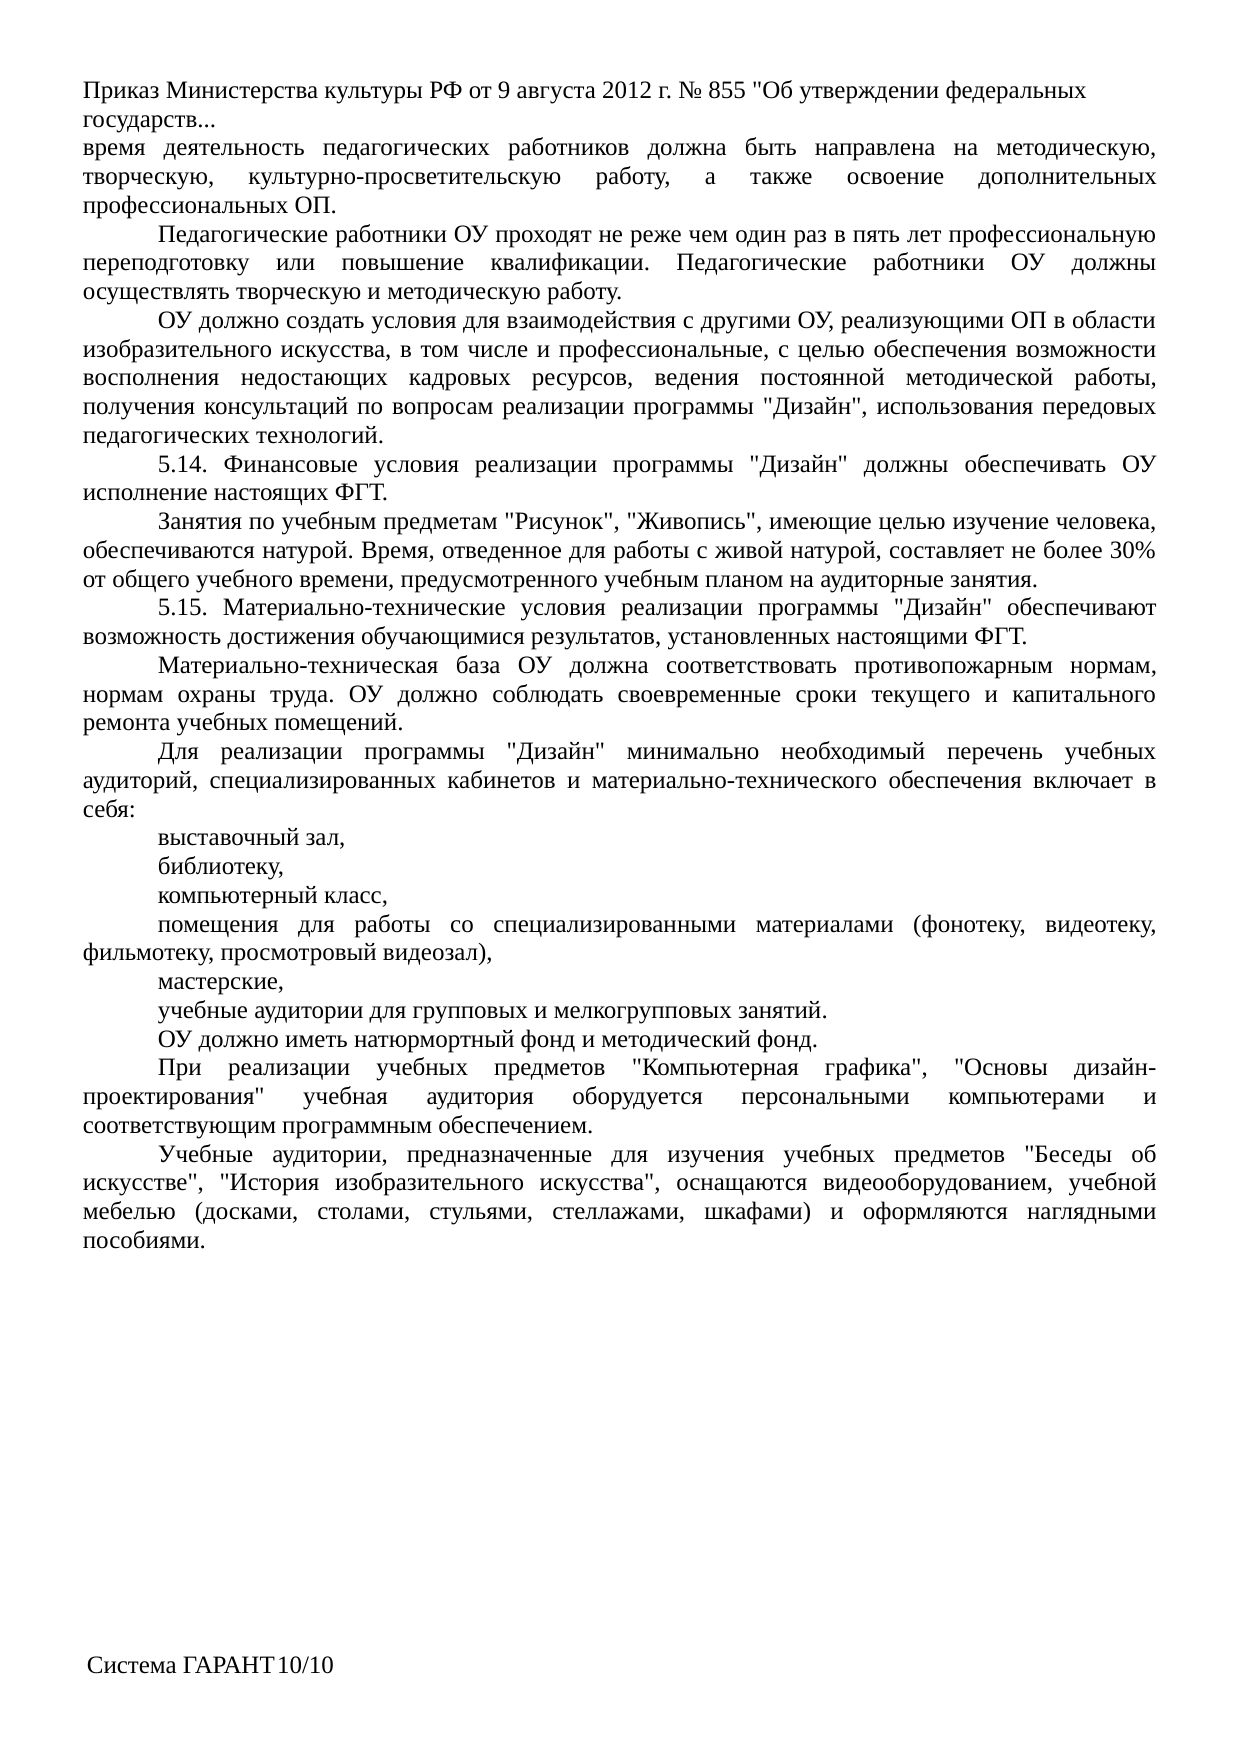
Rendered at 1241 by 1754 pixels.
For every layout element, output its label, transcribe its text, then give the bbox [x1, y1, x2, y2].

text При реализации учебных предметов "Компьютерная графика", "Основы дизайн-проектирования" учебная аудитория оборудуется персональными компьютерами и соответствующим программным обеспечением. [83, 1052, 1157, 1139]
text помещения для работы со специализированными материалами (фонотеку, видеотеку, фильмотеку, просмотровый видеозал), [83, 909, 1157, 966]
text библиотеку, [83, 851, 1157, 880]
text ОУ должно иметь натюрмортный фонд и методический фонд. [83, 1024, 1157, 1052]
text выставочный зал, [83, 822, 1157, 851]
text Учебные аудитории, предназначенные для изучения учебных предметов "Беседы об искусстве", "История изобразительного искусства", оснащаются видеооборудованием, учебной мебелью (досками, столами, стульями, стеллажами, шкафами) и оформляются наглядными пособиями. [83, 1139, 1157, 1254]
text компьютерный класс, [83, 880, 1157, 909]
text мастерские, [83, 966, 1157, 995]
text Педагогические работники ОУ проходят не реже чем один раз в пять лет профессиональную переподготовку или повышение квалификации. Педагогические работники ОУ должны осуществлять творческую и методическую работу. [83, 219, 1157, 305]
text 5.15. Материально-технические условия реализации программы "Дизайн" обеспечивают возможность достижения обучающимися результатов, установленных настоящими ФГТ. [83, 592, 1157, 650]
text Для реализации программы "Дизайн" минимально необходимый перечень учебных аудиторий, специализированных кабинетов и материально-технического обеспечения включает в себя: [83, 736, 1157, 822]
text Занятия по учебным предметам "Рисунок", "Живопись", имеющие целью изучение человека, обеспечиваются натурой. Время, отведенное для работы с живой натурой, составляет не более 30% от общего учебного времени, предусмотренного учебным планом на аудиторные занятия. [83, 506, 1157, 592]
text учебные аудитории для групповых и мелкогрупповых занятий. [83, 995, 1157, 1024]
text 5.14. Финансовые условия реализации программы "Дизайн" должны обеспечивать ОУ исполнение настоящих ФГТ. [83, 449, 1157, 506]
text время деятельность педагогических работников должна быть направлена на методическую, творческую, культурно-просветительскую работу, а также освоение дополнительных профессиональных ОП. [83, 132, 1157, 219]
text Материально-техническая база ОУ должна соответствовать противопожарным нормам, нормам охраны труда. ОУ должно соблюдать своевременные сроки текущего и капитального ремонта учебных помещений. [83, 650, 1157, 736]
text ОУ должно создать условия для взаимодействия с другими ОУ, реализующими ОП в области изобразительного искусства, в том числе и профессиональные, с целью обеспечения возможности восполнения недостающих кадровых ресурсов, ведения постоянной методической работы, получения консультаций по вопросам реализации программы "Дизайн", использования передовых педагогических технологий. [83, 305, 1157, 449]
